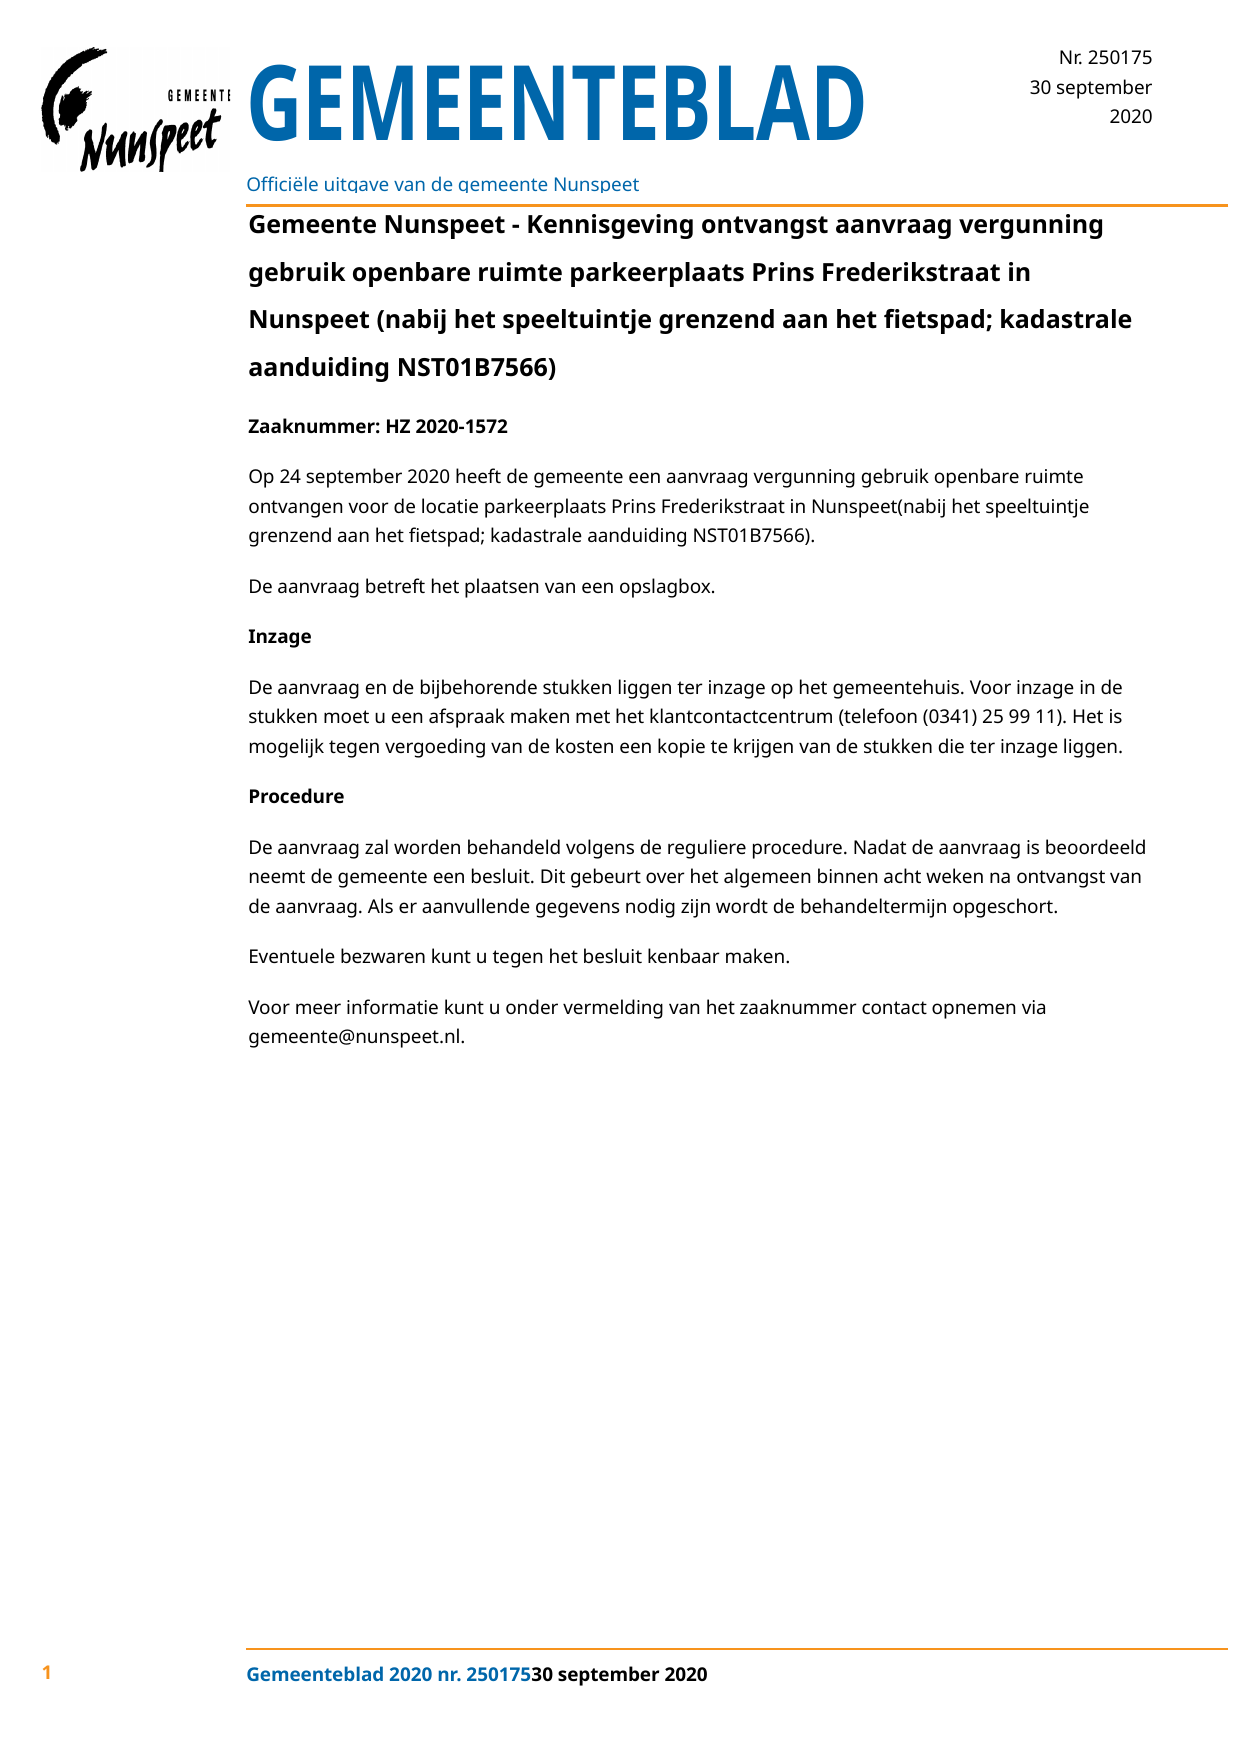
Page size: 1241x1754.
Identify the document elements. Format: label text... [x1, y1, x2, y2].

picture [41, 47, 231, 172]
text Inzage [248, 623, 1152, 649]
text De aanvraag zal worden behandeld volgens de reguliere procedure. Nadat de aanvraag is beoordeeld neemt de gemeente een besluit. Dit gebeurt over het algemeen binnen acht weken na ontvangst van de aanvraag. Als er aanvullende gegevens nodig zijn wordt de behandeltermijn opgeschort. [248, 834, 1152, 919]
text Procedure [248, 783, 1152, 809]
text Voor meer informatie kunt u onder vermelding van het zaaknummer contact opnemen via gemeente@nunspeet.nl. [248, 994, 1152, 1049]
text Zaaknummer: HZ 2020-1572 [248, 413, 1152, 439]
text De aanvraag en de bijbehorende stukken liggen ter inzage op het gemeentehuis. Voor inzage in de stukken moet u een afspraak maken met het klantcontactcentrum (telefoon (0341) 25 99 11). Het is mogelijk tegen vergoeding van de kosten een kopie te krijgen van de stukken die ter inzage liggen. [248, 674, 1152, 759]
text Eventuele bezwaren kunt u tegen het besluit kenbaar maken. [248, 943, 1152, 969]
text Op 24 september 2020 heeft de gemeente een aanvraag vergunning gebruik openbare ruimte ontvangen voor de locatie parkeerplaats Prins Frederikstraat in Nunspeet(nabij het speeltuintje grenzend aan het fietspad; kadastrale aanduiding NST01B7566). [248, 463, 1152, 548]
text De aanvraag betreft het plaatsen van een opslagbox. [248, 573, 1152, 599]
text Gemeente Nunspeet - Kennisgeving ontvangst aanvraag vergunning gebruik openbare ruimte parkeerplaats Prins Frederikstraat in Nunspeet (nabij het speeltuintje grenzend aan het fietspad; kadastrale aanduiding NST01B7566) [248, 207, 1152, 384]
